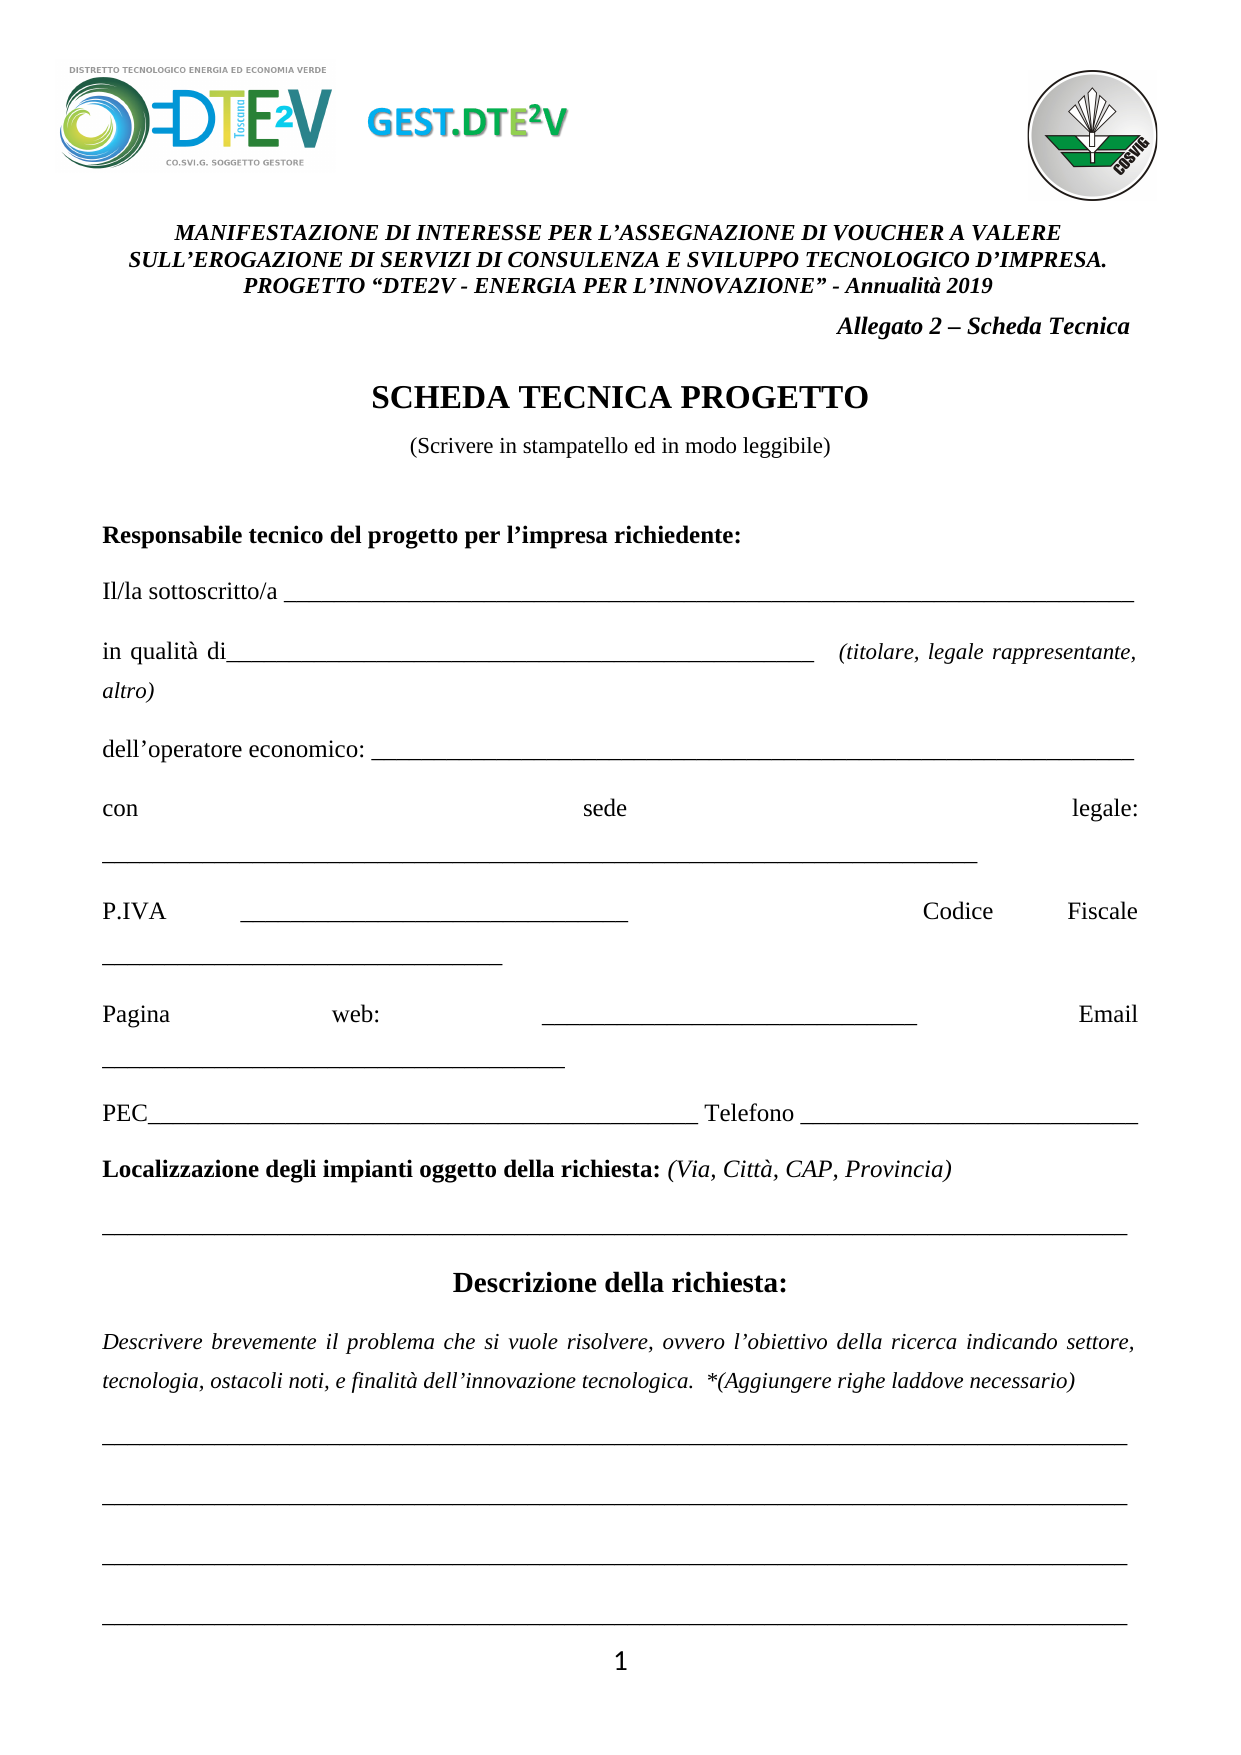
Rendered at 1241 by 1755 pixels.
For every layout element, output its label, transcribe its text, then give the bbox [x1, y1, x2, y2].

text Responsabile tecnico del progetto per l’impresa richiedente: [102, 520, 1138, 549]
text __________________________________________________________________________________ [102, 1539, 1138, 1568]
text Il/la sottoscritto/a ____________________________________________________________________ [102, 576, 1138, 605]
text __________________________________________________________________________________ [102, 1479, 1138, 1508]
text MANIFESTAZIONE DI INTERESSE PER L’ASSEGNAZIONE DI VOUCHER A VALERE SULL’EROGAZIONE DI SERVIZI DI CONSULENZA E SVILUPPO TECNOLOGICO D’IMPRESA. PROGETTO “DTE2V - ENERGIA PER L’INNOVAZIONE” - Annualità 2019 [102, 219, 1136, 298]
text __________________________________________________________________________________ [102, 1419, 1138, 1448]
text (Scrivere in stampatello ed in modo leggibile) [102, 432, 1138, 458]
text dell’operatore economico: _____________________________________________________________ [102, 734, 1138, 762]
text __________________________________________________________________________________ [102, 1599, 1138, 1627]
text Descrivere brevemente il problema che si vuole risolvere, ovvero l’obiettivo della ricerca indicando settore, tecnologia, ostacoli noti, e finalità dell’innovazione tecnologica. *(Aggiungere righe laddove necessario) [102, 1328, 1138, 1394]
text P.IVA _______________________________ Codice Fiscale ________________________________ [102, 896, 1138, 968]
text Pagina web: ______________________________ Email _____________________________________ [102, 999, 1138, 1071]
text Localizzazione degli impianti oggetto della richiesta: (Via, Città, CAP, Provincia) [102, 1154, 1138, 1182]
text __________________________________________________________________________________ [102, 1209, 1138, 1238]
text in qualità di_______________________________________________ (titolare, legale rappresentante, altro) [102, 636, 1138, 704]
text Descrizione della richiesta: [102, 1265, 1138, 1298]
text SCHEDA TECNICA PROGETTO [102, 377, 1138, 415]
text PEC____________________________________________ Telefono ___________________________ [102, 1098, 1138, 1127]
text con sede legale: ______________________________________________________________________ [102, 793, 1138, 865]
text Allegato 2 – Scheda Tecnica [102, 311, 1138, 339]
